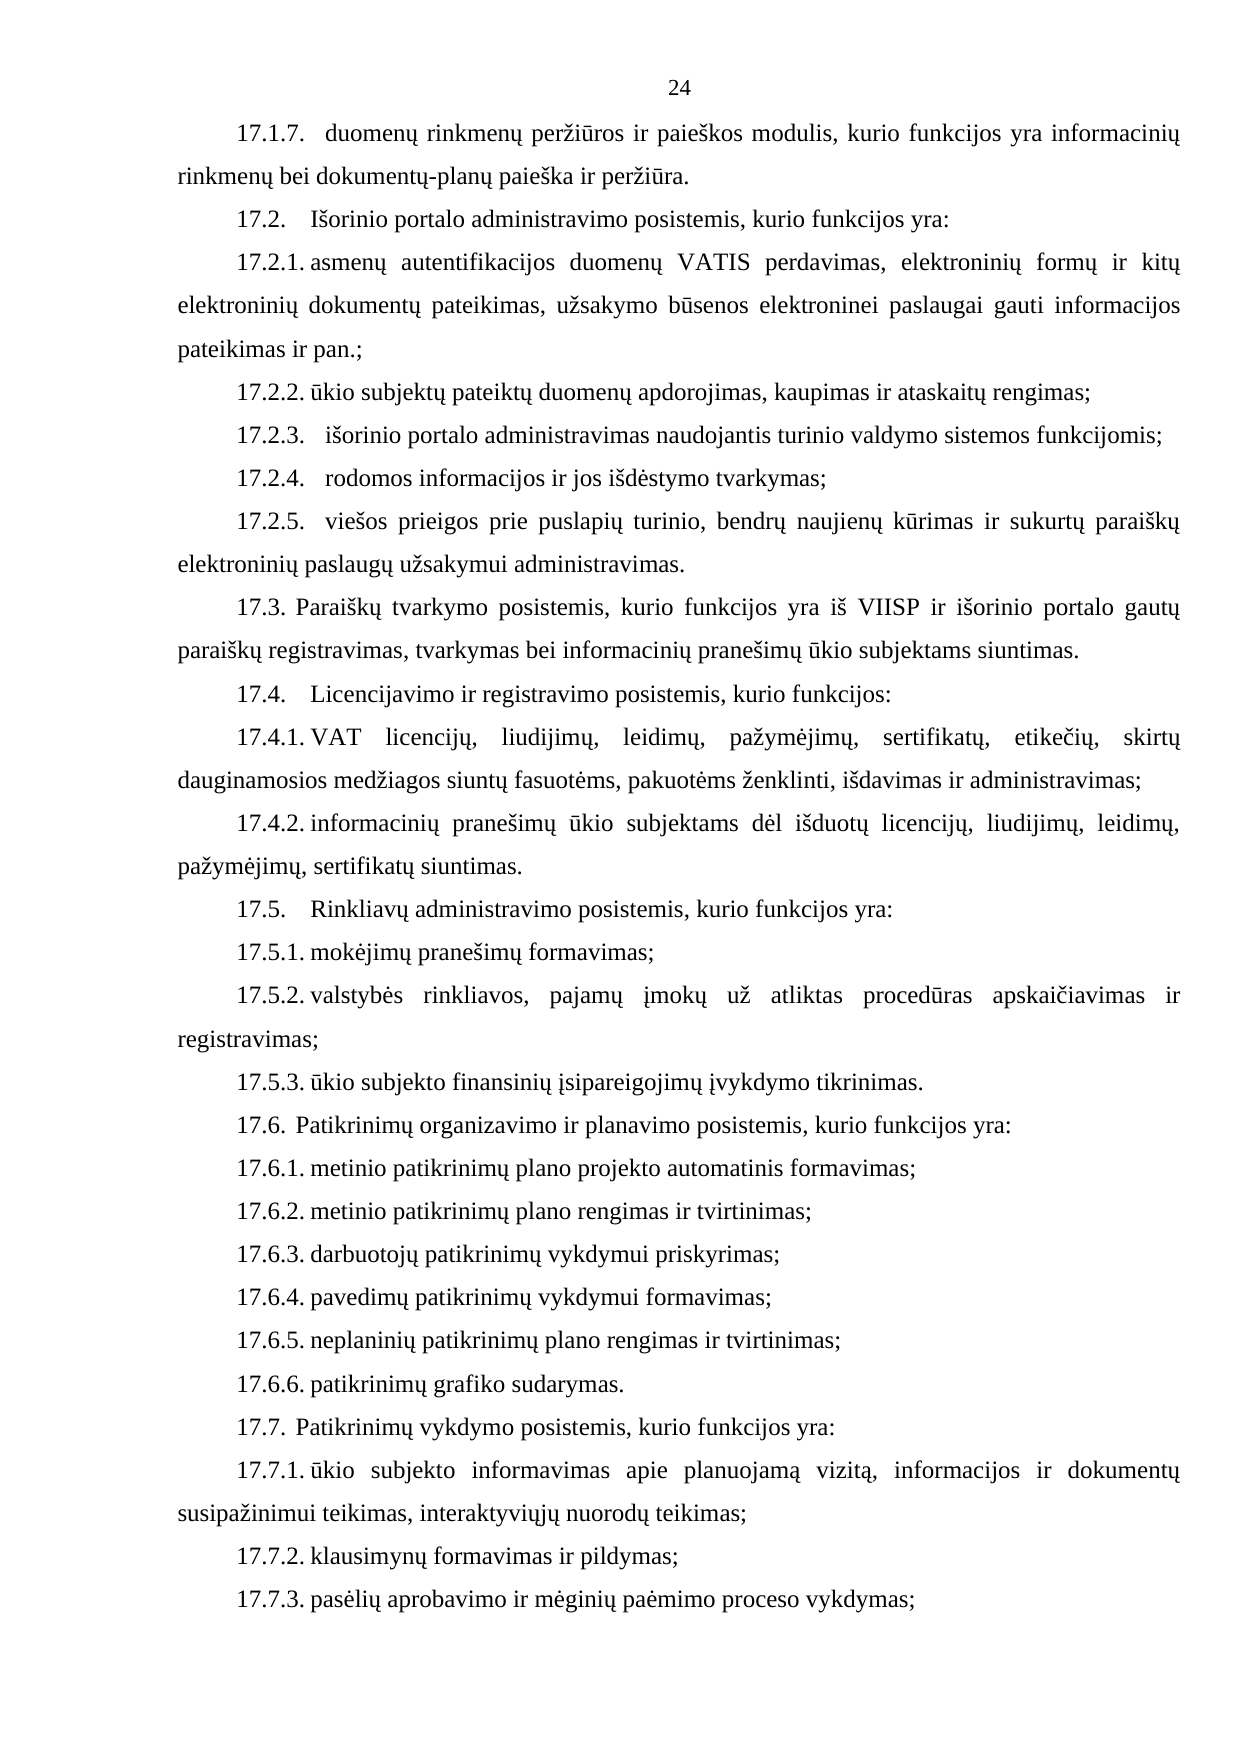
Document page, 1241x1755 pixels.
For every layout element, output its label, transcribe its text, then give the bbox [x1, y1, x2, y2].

text 17.2. Išorinio portalo administravimo posistemis, kurio funkcijos yra: [177, 204, 1181, 233]
text 17.2.5. viešos prieigos prie puslapių turinio, bendrų naujienų kūrimas ir sukurtų paraiškų elektroninių paslaugų užsakymui administravimas. [177, 506, 1181, 578]
text 17.2.3. išorinio portalo administravimas naudojantis turinio valdymo sistemos funkcijomis; [177, 420, 1181, 449]
text 17.2.1. asmenų autentifikacijos duomenų VATIS perdavimas, elektroninių formų ir kitų elektroninių dokumentų pateikimas, užsakymo būsenos elektroninei paslaugai gauti informacijos pateikimas ir pan.; [177, 247, 1181, 362]
text 17.5.3. ūkio subjekto finansinių įsipareigojimų įvykdymo tikrinimas. [177, 1067, 1181, 1096]
text 17.4.1. VAT licencijų, liudijimų, leidimų, pažymėjimų, sertifikatų, etikečių, skirtų dauginamosios medžiagos siuntų fasuotėms, pakuotėms ženklinti, išdavimas ir administravimas; [177, 722, 1181, 794]
text 17.6.1. metinio patikrinimų plano projekto automatinis formavimas; [177, 1153, 1181, 1182]
text 17.4. Licencijavimo ir registravimo posistemis, kurio funkcijos: [177, 679, 1181, 707]
text 17.6.4. pavedimų patikrinimų vykdymui formavimas; [177, 1282, 1181, 1311]
text 17.4.2. informacinių pranešimų ūkio subjektams dėl išduotų licencijų, liudijimų, leidimų, pažymėjimų, sertifikatų siuntimas. [177, 808, 1181, 880]
text 17.6.3. darbuotojų patikrinimų vykdymui priskyrimas; [177, 1239, 1181, 1268]
text 17.7. Patikrinimų vykdymo posistemis, kurio funkcijos yra: [177, 1412, 1181, 1441]
text 17.1.7. duomenų rinkmenų peržiūros ir paieškos modulis, kurio funkcijos yra informacinių rinkmenų bei dokumentų-planų paieška ir peržiūra. [177, 118, 1181, 190]
text 17.2.2. ūkio subjektų pateiktų duomenų apdorojimas, kaupimas ir ataskaitų rengimas; [177, 377, 1181, 406]
text 17.7.3. pasėlių aprobavimo ir mėginių paėmimo proceso vykdymas; [177, 1584, 1181, 1613]
text 17.2.4. rodomos informacijos ir jos išdėstymo tvarkymas; [177, 463, 1181, 492]
text 17.6.6. patikrinimų grafiko sudarymas. [177, 1369, 1181, 1397]
text 17.5.1. mokėjimų pranešimų formavimas; [177, 937, 1181, 966]
text 17.7.2. klausimynų formavimas ir pildymas; [177, 1541, 1181, 1570]
text 17.6.2. metinio patikrinimų plano rengimas ir tvirtinimas; [177, 1196, 1181, 1225]
text 17.3. Paraiškų tvarkymo posistemis, kurio funkcijos yra iš VIISP ir išorinio portalo gautų paraiškų registravimas, tvarkymas bei informacinių pranešimų ūkio subjektams siuntimas. [177, 592, 1181, 664]
text 17.6.5. neplaninių patikrinimų plano rengimas ir tvirtinimas; [177, 1326, 1181, 1354]
text 17.6. Patikrinimų organizavimo ir planavimo posistemis, kurio funkcijos yra: [177, 1110, 1181, 1139]
text 17.7.1. ūkio subjekto informavimas apie planuojamą vizitą, informacijos ir dokumentų susipažinimui teikimas, interaktyviųjų nuorodų teikimas; [177, 1455, 1181, 1527]
text 17.5. Rinkliavų administravimo posistemis, kurio funkcijos yra: [177, 894, 1181, 923]
text 17.5.2. valstybės rinkliavos, pajamų įmokų už atliktas procedūras apskaičiavimas ir registravimas; [177, 981, 1181, 1052]
